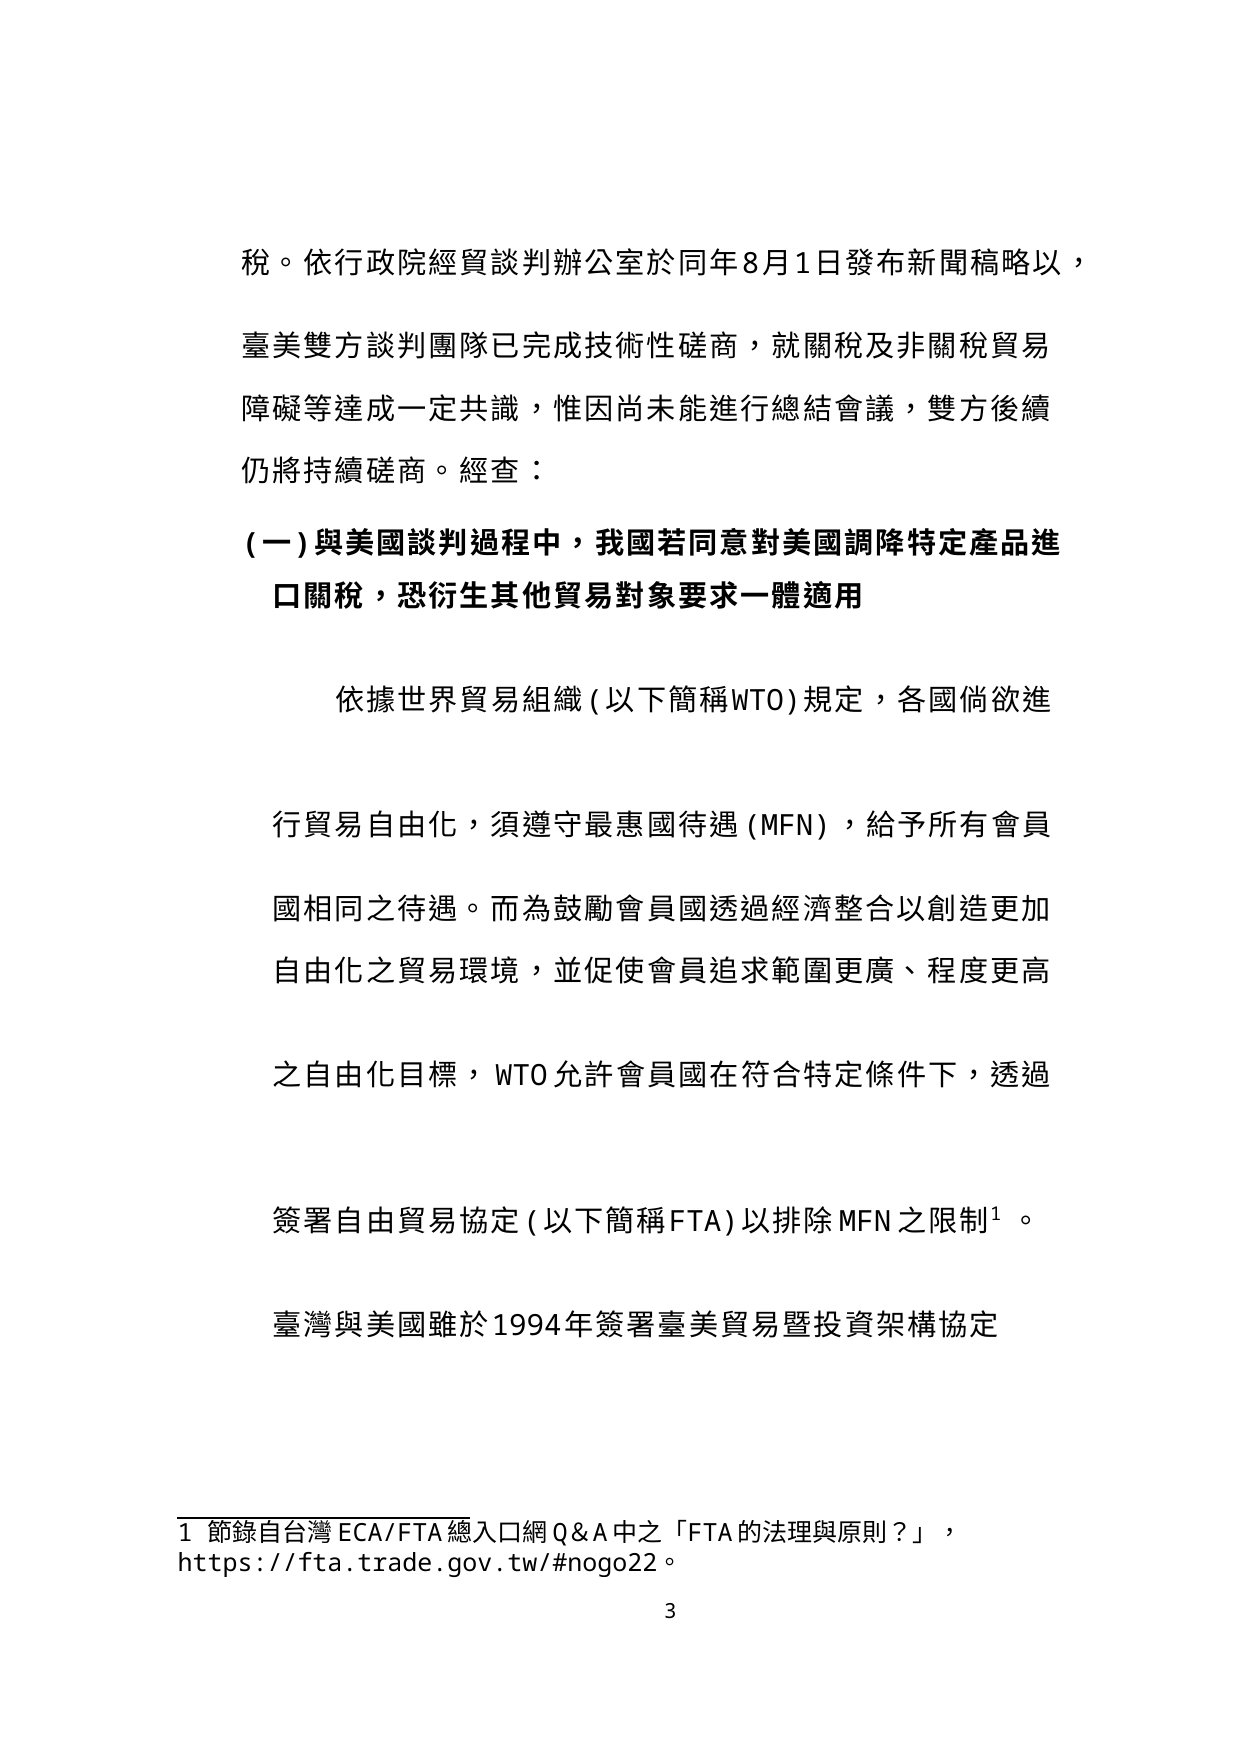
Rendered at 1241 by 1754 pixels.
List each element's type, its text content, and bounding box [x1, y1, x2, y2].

text 節錄自台灣ECA/FTA總入口網Q＆A中之「FTA的法理與原則？」，https://fta.trade.gov.tw/#nogo22。 [177, 1518, 1063, 1577]
text 為因應國際情勢強化經濟社會及民生國安韌性，本次特別預算案歲出編列5,500億元，其中支持產業部分編列780億元。按美國於114年4月2日宣布對180餘國實施對等關稅政策，並於同年7月31日宣布對我國加徵20%暫時性對等關稅。依行政院經貿談判辦公室於同年8月1日發布新聞稿略以，臺美雙方談判團隊已完成技術性磋商，就關稅及非關稅貿易障礙等達成一定共識，惟因尚未能進行總結會議，雙方後續仍將持續磋商。經查： [236, 177, 1063, 490]
text 依據世界貿易組織(以下簡稱WTO)規定，各國倘欲進行貿易自由化，須遵守最惠國待遇(MFN)，給予所有會員國相同之待遇。而為鼓勵會員國透過經濟整合以創造更加自由化之貿易環境，並促使會員追求範圍更廣、程度更高之自由化目標，WTO允許會員國在符合特定條件下，透過簽署自由貿易協定(以下簡稱FTA)以排除MFN之限制。臺灣與美國雖於1994年簽署臺美貿易暨投資架構協定（TIFA），並定期透過會議持續討論並推動雙邊經貿工作，臺美21世紀貿易倡議首批協定亦於113年12月10日正式生效，然臺美FTA之談判涉及層面廣泛且費時，期望短期間內與美方簽署恐非易事。而WTO主張各會員應基於互惠、不歧視原則，相互協商以制定關稅減讓表，其減讓結果，應一體適用於其他會員，非依WTO有關條文規定，不得任意修正或撤銷其減讓。爰我國與美方談判過程若同意對該國特定產品調降進口關稅，恐易衍生其他國家要求依照WTO原則一體適用，行政院允宜督導各業務主管機關審慎評估其對國內產業之衝擊，並妥謀對策。 [266, 615, 1063, 1365]
text (一)與美國談判過程中，我國若同意對美國調降特定產品進口關稅，恐衍生其他貿易對象要求一體適用 [236, 490, 1063, 615]
